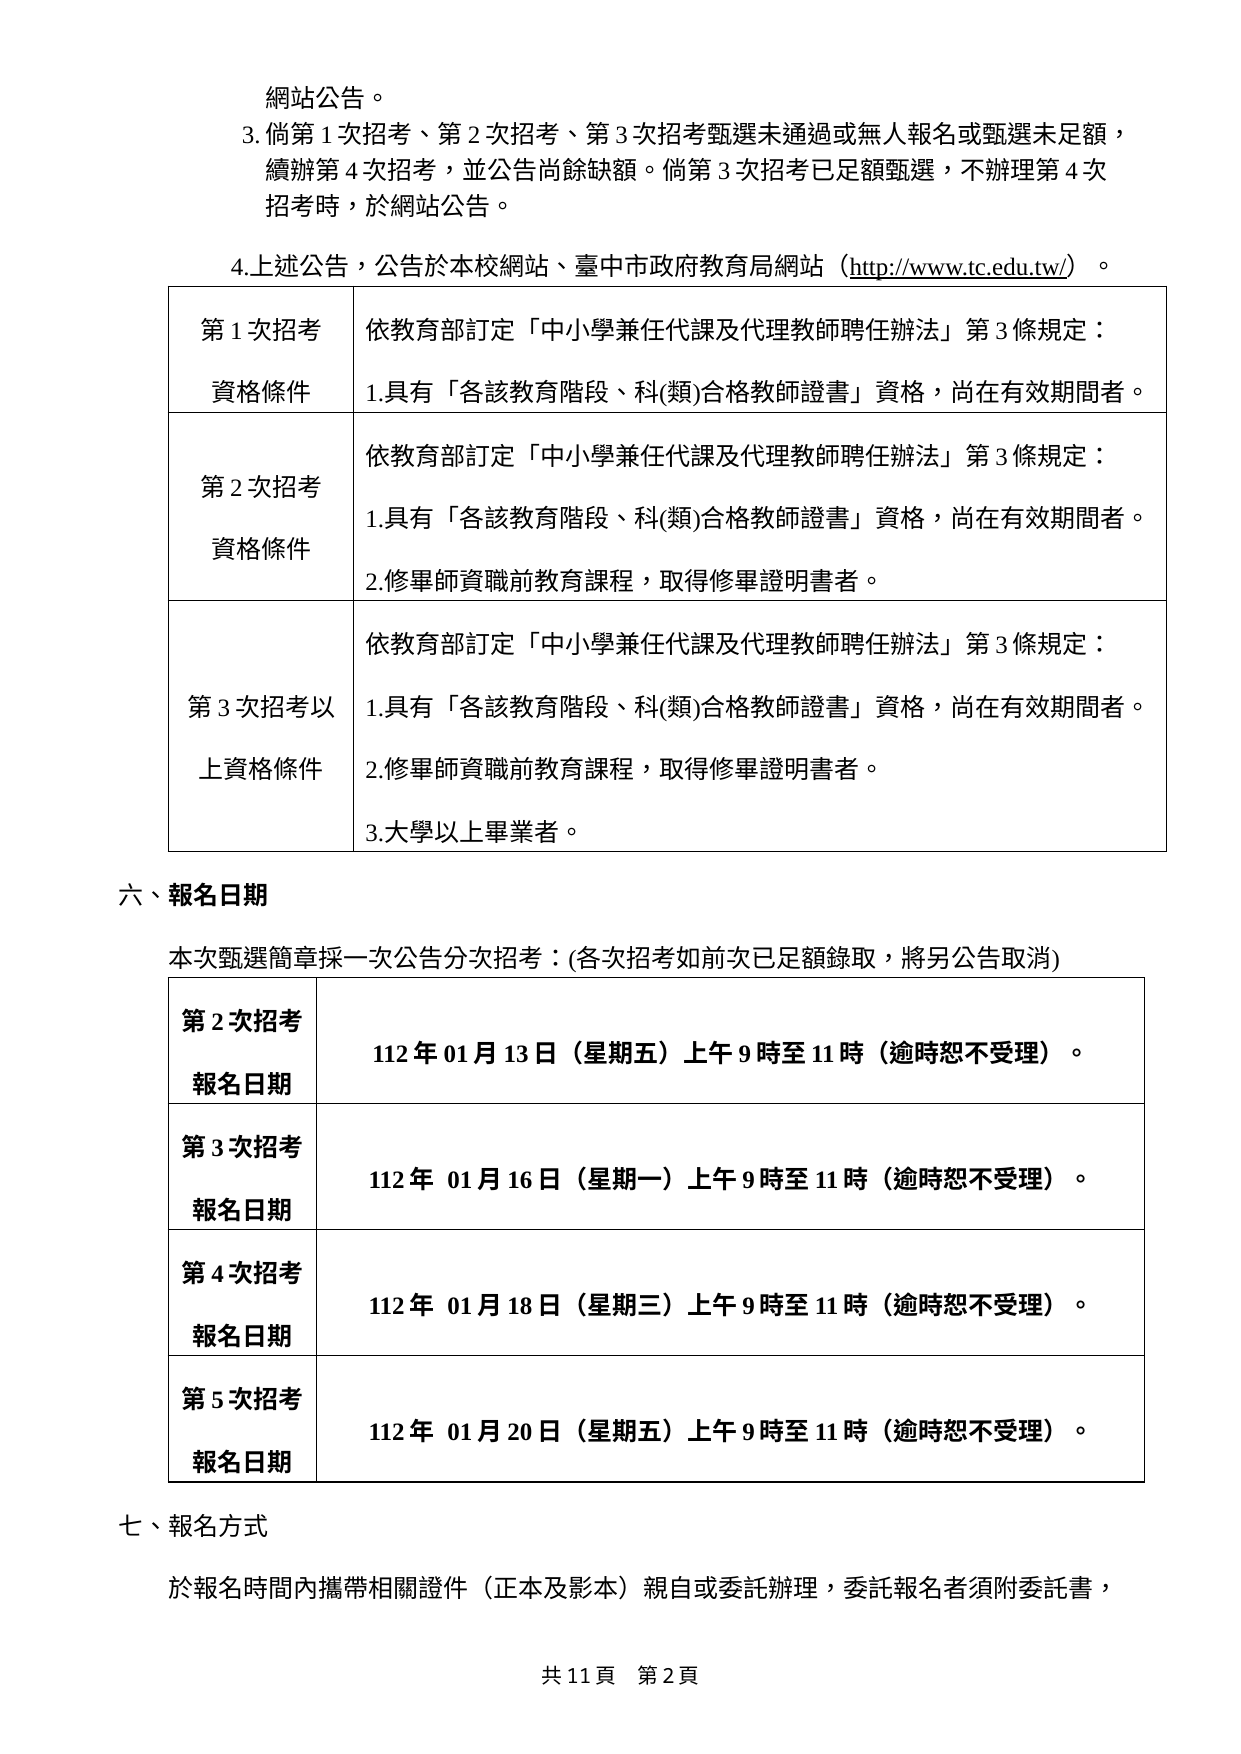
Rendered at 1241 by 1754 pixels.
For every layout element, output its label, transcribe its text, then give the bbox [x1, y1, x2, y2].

table_cell 依教育部訂定「中小學兼任代課及代理教師聘任辦法」第3條規定： 1.具有「各該教育階段、科(類)合格教師證書」資格，尚在有效期間者。 2.修畢師資職前教育課程，取得修畢證明書者。 3.大學以上畢業者。 [354, 601, 1166, 851]
table_header 依教育部訂定「中小學兼任代課及代理教師聘任辦法」第3條規定： 1.具有「各該教育階段、科(類)合格教師證書」資格，尚在有效期間者。 [354, 287, 1166, 412]
table_cell 112年 01月18日（星期三）上午9時至11時（逾時恕不受理）。 [317, 1230, 1144, 1355]
table_cell 依教育部訂定「中小學兼任代課及代理教師聘任辦法」第3條規定： 1.具有「各該教育階段、科(類)合格教師證書」資格，尚在有效期間者。 2.修畢師資職前教育課程，取得修畢證明書者。 [354, 413, 1166, 600]
table_cell 112年 01月16日（星期一）上午9時至11時（逾時恕不受理）。 [317, 1104, 1144, 1229]
table_cell 112年 01月20日（星期五）上午9時至11時（逾時恕不受理）。 [317, 1356, 1144, 1481]
table_header 第2次招考 報名日期 [169, 978, 316, 1103]
table_cell 第5次招考 報名日期 [169, 1356, 316, 1481]
list 倘第1次招考、第2次招考、第3次招考甄選未通過或無人報名或甄選未足額，續辦第4次招考，並公告尚餘缺額。倘第3次招考已足額甄選，不辦理第4次招考時，於網站公告。 [242, 114, 1122, 223]
table_cell 第3次招考以上資格條件 [169, 601, 353, 851]
list 網站公告。 [242, 78, 1122, 114]
text 七、報名方式 於報名時間內攜帶相關證件（正本及影本）親自或委託辦理，委託報名者須附委託書， [118, 1482, 1122, 1607]
table_cell 第4次招考 報名日期 [169, 1230, 316, 1355]
text 4.上述公告，公告於本校網站、臺中市政府教育局網站（http://www.tc.edu.tw/）。 [212, 223, 1122, 286]
text 六、報名日期 本次甄選簡章採一次公告分次招考：(各次招考如前次已足額錄取，將另公告取消) [118, 852, 1122, 977]
table_header 第1次招考 資格條件 [169, 287, 353, 412]
table_cell 第3次招考 報名日期 [169, 1104, 316, 1229]
table_header 112年01月13日（星期五）上午9時至11時（逾時恕不受理）。 [317, 978, 1144, 1103]
table_cell 第2次招考 資格條件 [169, 413, 353, 600]
